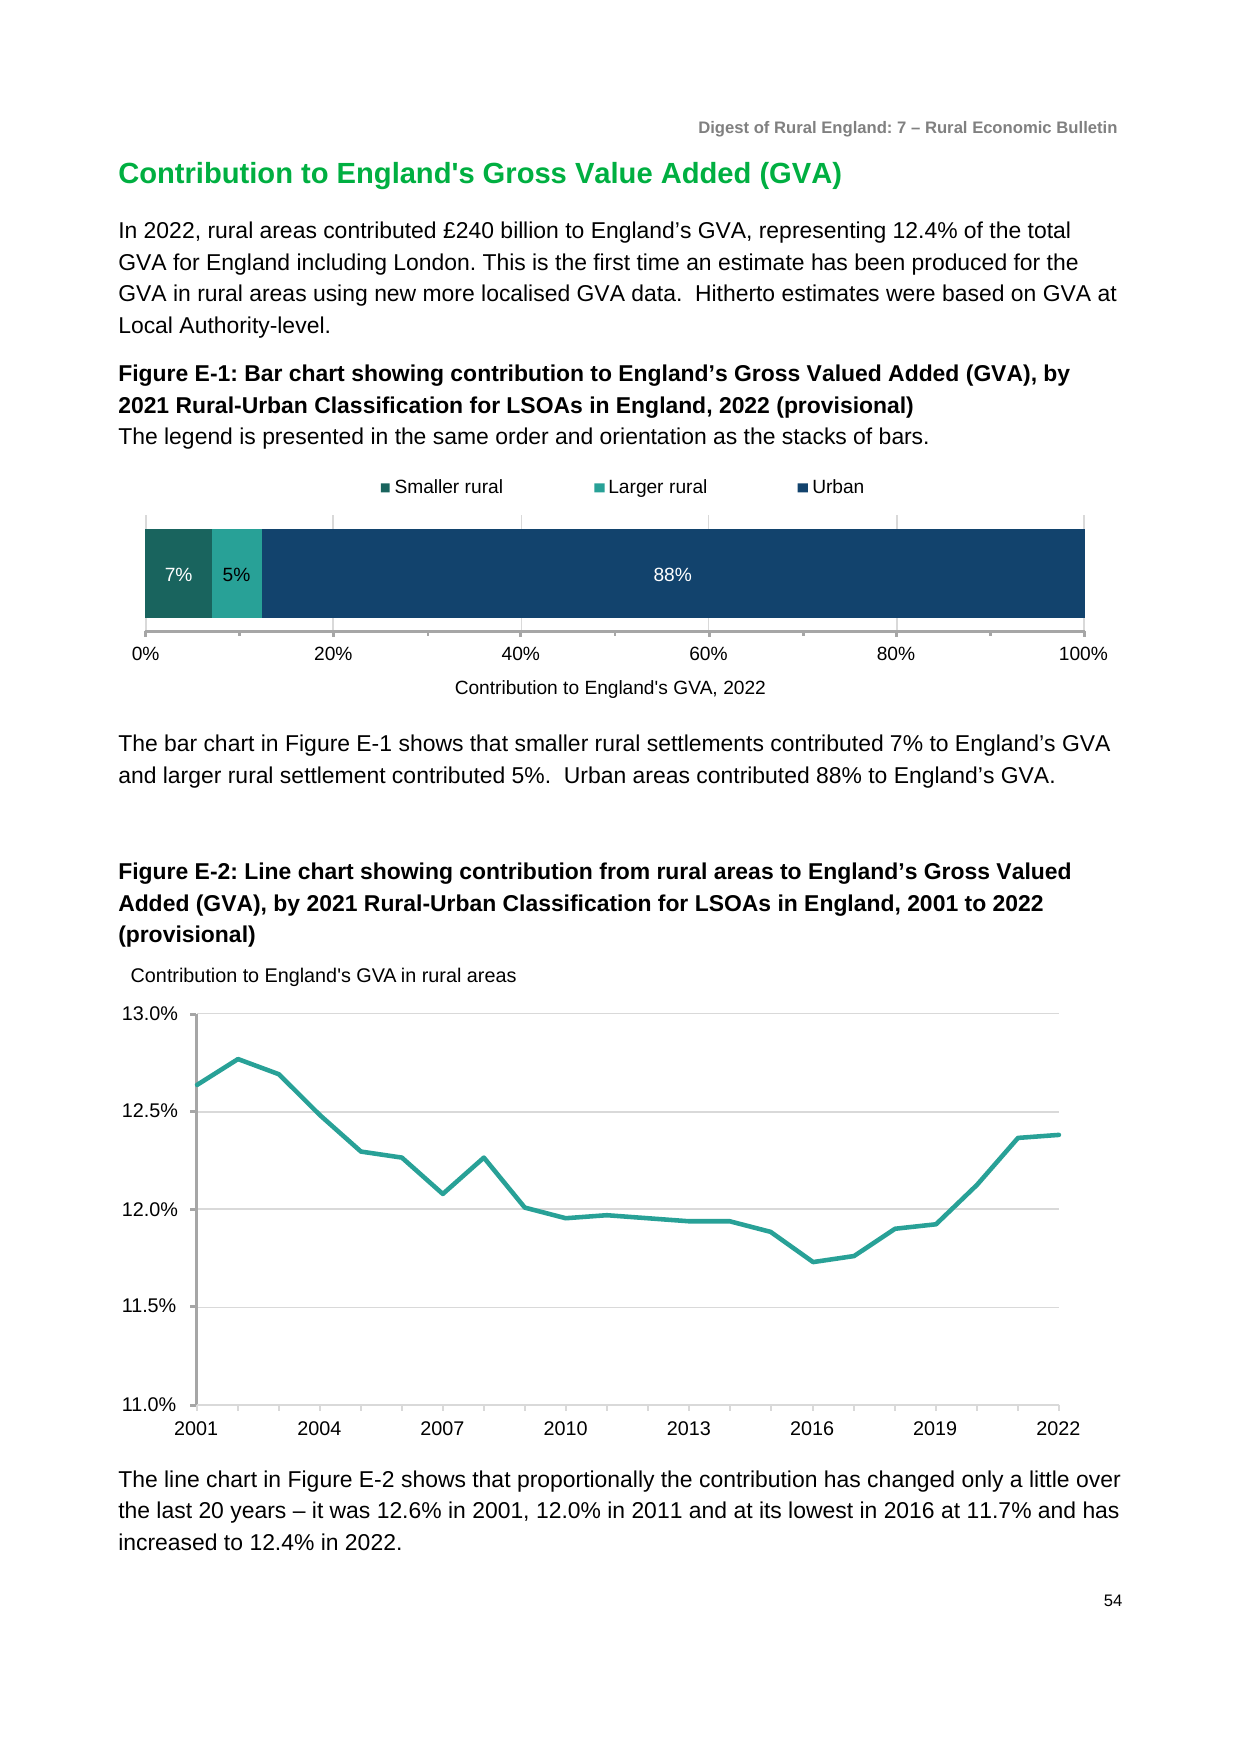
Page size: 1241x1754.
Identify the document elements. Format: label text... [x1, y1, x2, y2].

text Figure E‑2: Line chart showing contribution from rural areas to England’s Gross Valued Added (GVA), by 2021 Rural-Urban Classification for LSOAs in England, 2001 to 2022 (provisional) [118, 858, 1122, 948]
subtitle Contribution to England's Gross Value Added (GVA) [118, 156, 1122, 190]
text Figure E‑1: Bar chart showing contribution to England’s Gross Valued Added (GVA), by 2021 Rural-Urban Classification for LSOAs in England, 2022 (provisional) [118, 360, 1122, 418]
text The line chart in Figure E‑2 shows that proportionally the contribution has changed only a little over the last 20 years – it was 12.6% in 2001, 12.0% in 2011 and at its lowest in 2016 at 11.7% and has increased to 12.4% in 2022. [118, 1466, 1122, 1555]
text The legend is presented in the same order and orientation as the stacks of bars. [118, 423, 1122, 450]
text In 2022, rural areas contributed £240 billion to England’s GVA, representing 12.4% of the total GVA for England including London. This is the first time an estimate has been produced for the GVA in rural areas using new more localised GVA data. Hitherto estimates were based on GVA at Local Authority-level. [118, 217, 1122, 338]
text The bar chart in Figure E‑1 shows that smaller rural settlements contributed 7% to England’s GVA and larger rural settlement contributed 5%. Urban areas contributed 88% to England’s GVA. [118, 730, 1122, 788]
